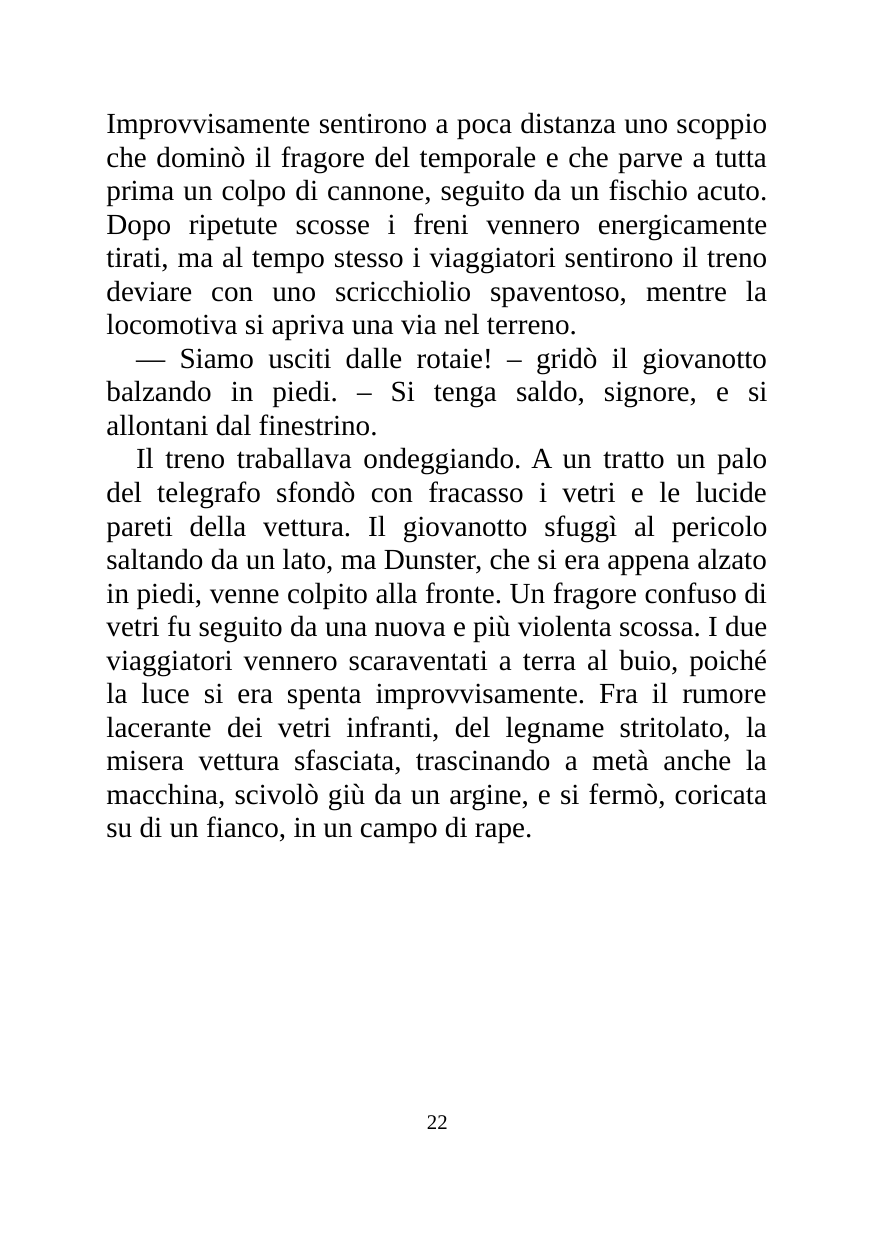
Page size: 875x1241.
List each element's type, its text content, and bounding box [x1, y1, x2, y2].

text — Siamo usciti dalle rotaie! – gridò il giovanotto balzando in piedi. – Si tenga saldo, signore, e si allontani dal finestrino. [106, 341, 768, 442]
text Il treno traballava ondeggiando. A un tratto un palo del telegrafo sfondò con fracasso i vetri e le lucide pareti della vettura. Il giovanotto sfuggì al pericolo saltando da un lato, ma Dunster, che si era appena alzato in piedi, venne colpito alla fronte. Un fragore confuso di vetri fu seguito da una nuova e più violenta scossa. I due viaggiatori vennero scaraventati a terra al buio, poiché la luce si era spenta improvvisamente. Fra il rumore lacerante dei vetri infranti, del legname stritolato, la misera vettura sfasciata, trascinando a metà anche la macchina, scivolò giù da un argine, e si fermò, coricata su di un fianco, in un campo di rape. [106, 442, 768, 844]
text Improvvisamente sentirono a poca distanza uno scoppio che dominò il fragore del temporale e che parve a tutta prima un colpo di cannone, seguito da un fischio acuto. Dopo ripetute scosse i freni vennero energicamente tirati, ma al tempo stesso i viaggiatori sentirono il treno deviare con uno scricchiolio spaventoso, mentre la locomotiva si apriva una via nel terreno. [106, 106, 768, 341]
